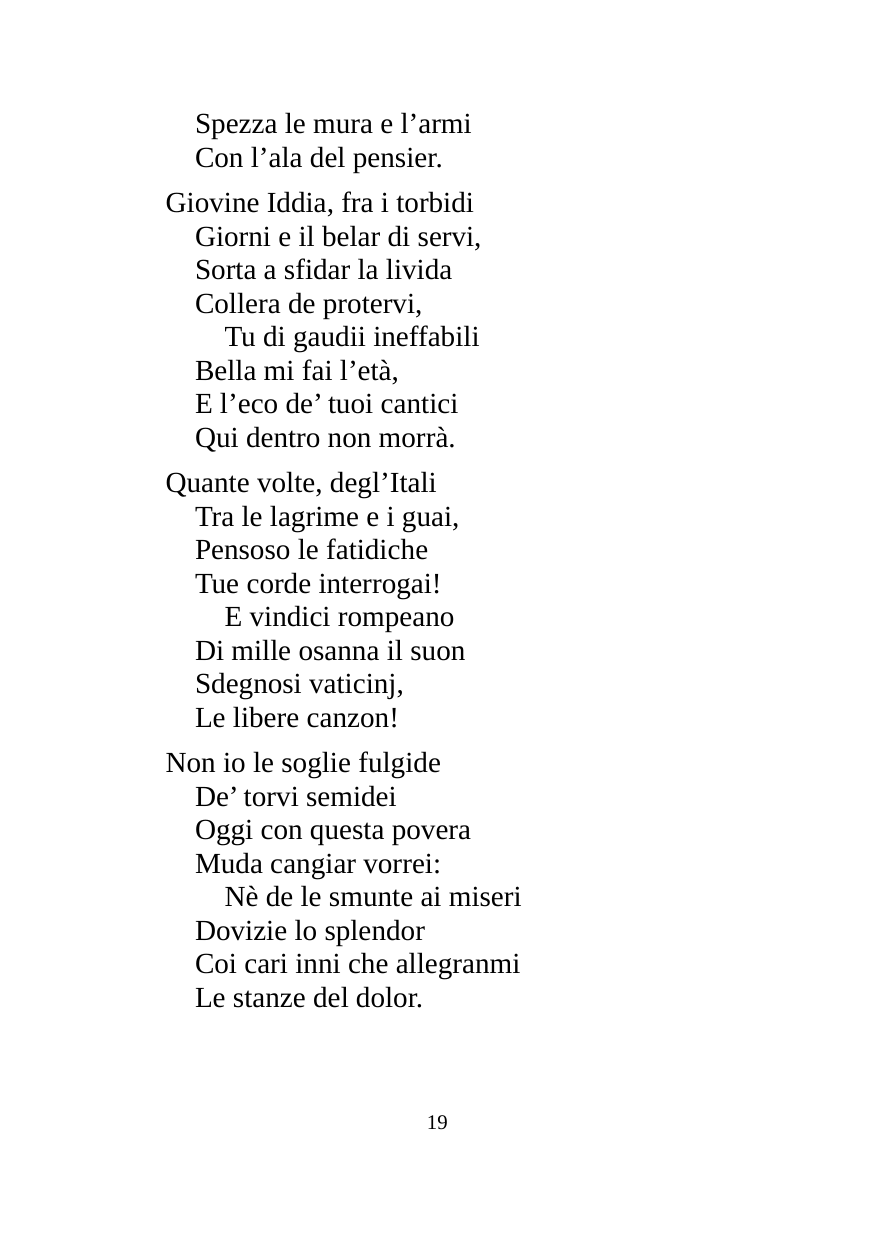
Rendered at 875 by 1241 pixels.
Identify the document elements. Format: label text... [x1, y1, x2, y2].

text Giovine Iddia, fra i torbidi Giorni e il belar di servi, Sorta a sfidar la livida Collera de protervi, [165, 185, 768, 319]
text E vindici rompeano Di mille osanna il suon Sdegnosi vaticinj, Le libere canzon! [195, 599, 768, 733]
text Non io le soglie fulgide De’ torvi semidei Oggi con questa povera Muda cangiar vorrei: [165, 745, 768, 879]
text Spezza le mura e l’armi Con l’ala del pensier. [195, 106, 768, 173]
text Nè de le smunte ai miseri Dovizie lo splendor Coi cari inni che allegranmi Le stanze del dolor. [195, 879, 768, 1014]
text Quante volte, degl’Itali Tra le lagrime e i guai, Pensoso le fatidiche Tue corde interrogai! [165, 465, 768, 599]
text Tu di gaudii ineffabili Bella mi fai l’età, E l’eco de’ tuoi cantici Qui dentro non morrà. [195, 319, 768, 453]
